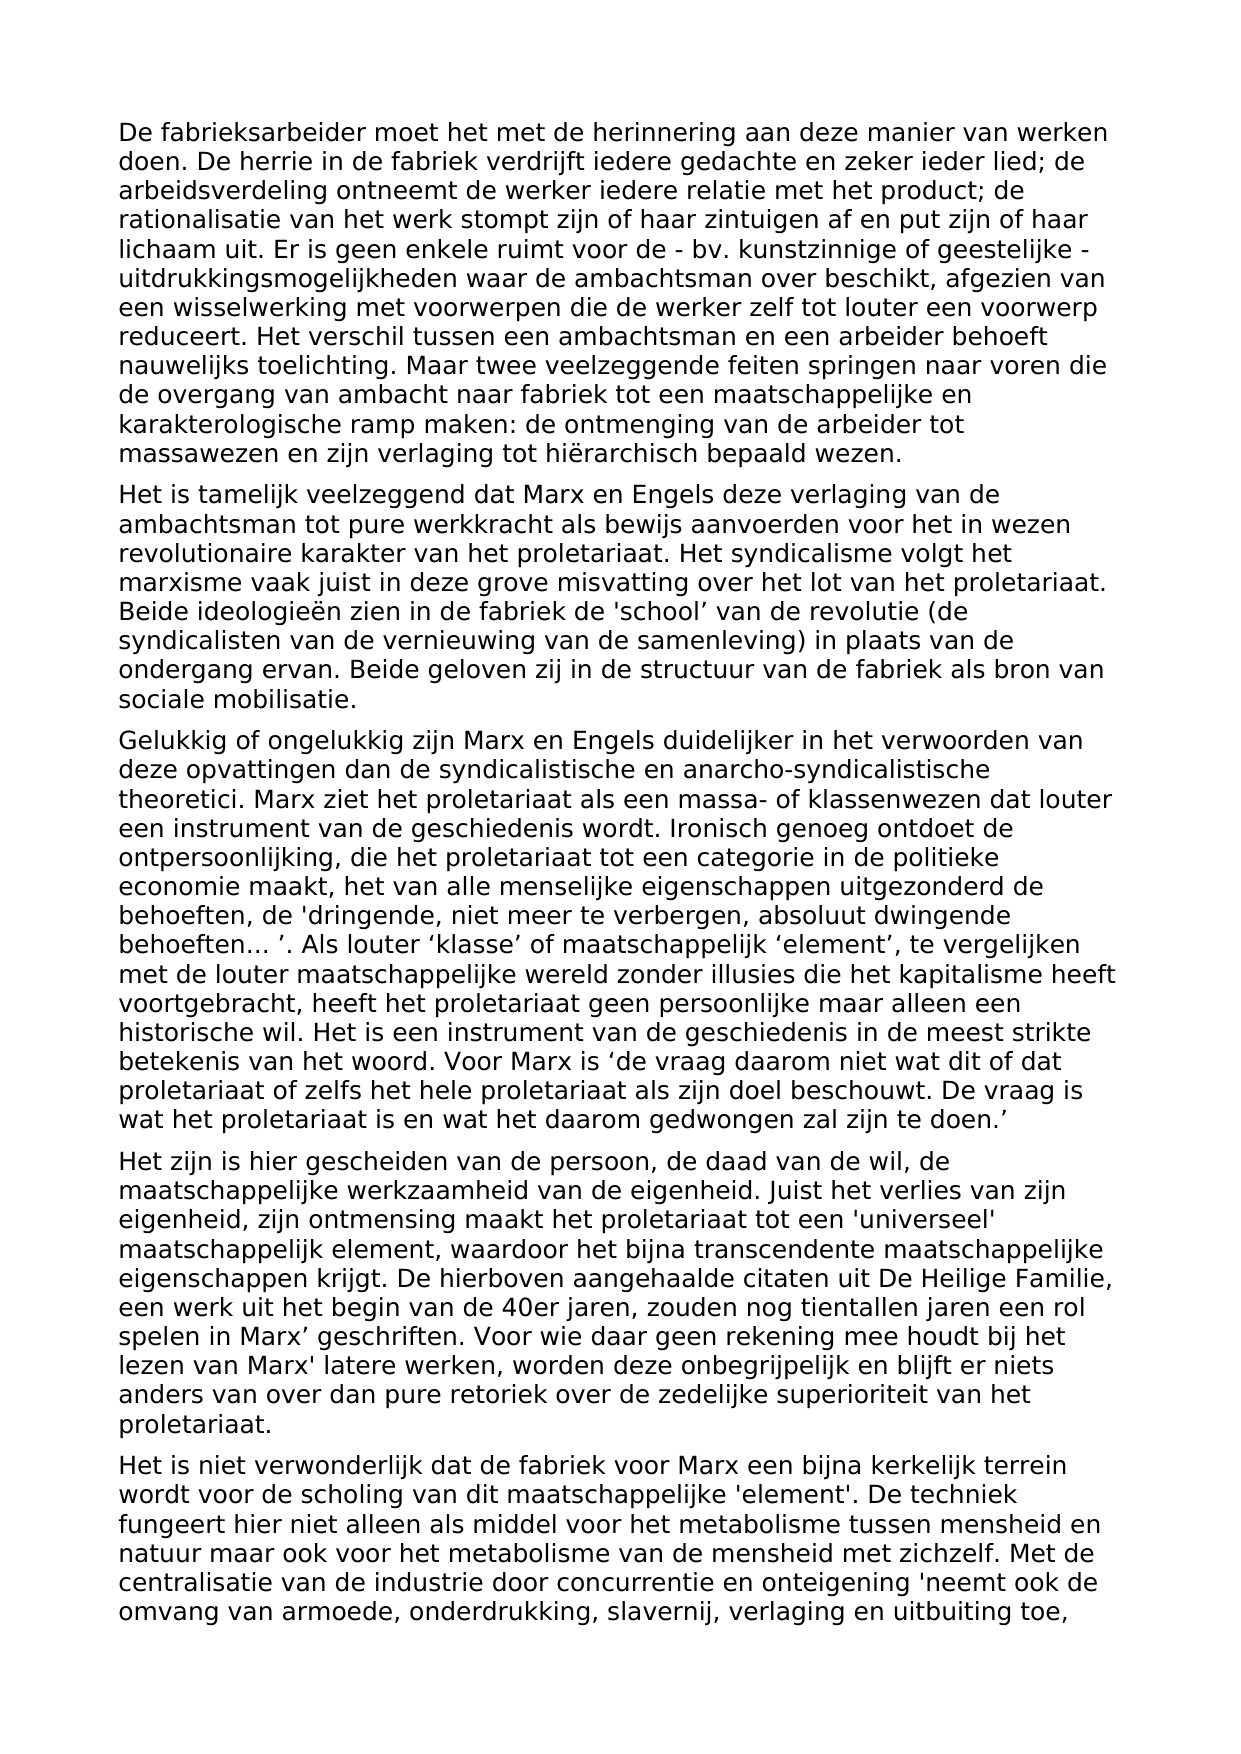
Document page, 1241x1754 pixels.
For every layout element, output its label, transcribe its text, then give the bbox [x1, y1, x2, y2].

text De fabrieksarbeider moet het met de herinnering aan deze manier van werken doen. De herrie in de fabriek verdrijft iedere gedachte en zeker ieder lied; de arbeidsverdeling ontneemt de werker iedere relatie met het product; de rationalisatie van het werk stompt zijn of haar zintuigen af en put zijn of haar lichaam uit. Er is geen enkele ruimt voor de - bv. kunstzinnige of geestelijke - uitdrukkingsmogelijkheden waar de ambachtsman over beschikt, afgezien van een wisselwerking met voorwerpen die de werker zelf tot louter een voorwerp reduceert. Het verschil tussen een ambachtsman en een arbeider behoeft nauwelijks toelichting. Maar twee veelzeggende feiten springen naar voren die de overgang van ambacht naar fabriek tot een maatschappelijke en karakterologische ramp maken: de ontmenging van de arbeider tot massawezen en zijn verlaging tot hiërarchisch bepaald wezen. [118, 118, 1122, 468]
text Gelukkig of ongelukkig zijn Marx en Engels duidelijker in het verwoorden van deze opvattingen dan de syndicalistische en anarcho-syndicalistische theoretici. Marx ziet het proletariaat als een massa- of klassenwezen dat louter een instrument van de geschiedenis wordt. Ironisch genoeg ontdoet de ontpersoonlijking, die het proletariaat tot een categorie in de politieke economie maakt, het van alle menselijke eigenschappen uitgezonderd de behoeften, de 'dringende, niet meer te verbergen, absoluut dwingende behoeften... ’. Als louter ‘klasse’ of maatschappelijk ‘element’, te vergelijken met de louter maatschappelijke wereld zonder illusies die het kapitalisme heeft voortgebracht, heeft het proletariaat geen persoonlijke maar alleen een historische wil. Het is een instrument van de geschiedenis in de meest strikte betekenis van het woord. Voor Marx is ‘de vraag daarom niet wat dit of dat proletariaat of zelfs het hele proletariaat als zijn doel beschouwt. De vraag is wat het proletariaat is en wat het daarom gedwongen zal zijn te doen.’ [118, 726, 1122, 1135]
text Het is tamelijk veelzeggend dat Marx en Engels deze verlaging van de ambachtsman tot pure werkkracht als bewijs aanvoerden voor het in wezen revolutionaire karakter van het proletariaat. Het syndicalisme volgt het marxisme vaak juist in deze grove misvatting over het lot van het proletariaat. Beide ideologieën zien in de fabriek de 'school’ van de revolutie (de syndicalisten van de vernieuwing van de samenleving) in plaats van de ondergang ervan. Beide geloven zij in de structuur van de fabriek als bron van sociale mobilisatie. [118, 481, 1122, 714]
text Het is niet verwonderlijk dat de fabriek voor Marx een bijna kerkelijk terrein wordt voor de scholing van dit maatschappelijke 'element'. De techniek fungeert hier niet alleen als middel voor het metabolisme tussen mensheid en natuur maar ook voor het metabolisme van de mensheid met zichzelf. Met de centralisatie van de industrie door concurrentie en onteigening 'neemt ook de omvang van armoede, onderdrukking, slavernij, verlaging en uitbuiting toe, [118, 1451, 1122, 1626]
text Het zijn is hier gescheiden van de persoon, de daad van de wil, de maatschappelijke werkzaamheid van de eigenheid. Juist het verlies van zijn eigenheid, zijn ontmensing maakt het proletariaat tot een 'universeel' maatschappelijk element, waardoor het bijna transcendente maatschappelijke eigenschappen krijgt. De hierboven aangehaalde citaten uit De Heilige Familie, een werk uit het begin van de 40er jaren, zouden nog tientallen jaren een rol spelen in Marx’ geschriften. Voor wie daar geen rekening mee houdt bij het lezen van Marx' latere werken, worden deze onbegrijpelijk en blijft er niets anders van over dan pure retoriek over de zedelijke superioriteit van het proletariaat. [118, 1147, 1122, 1439]
